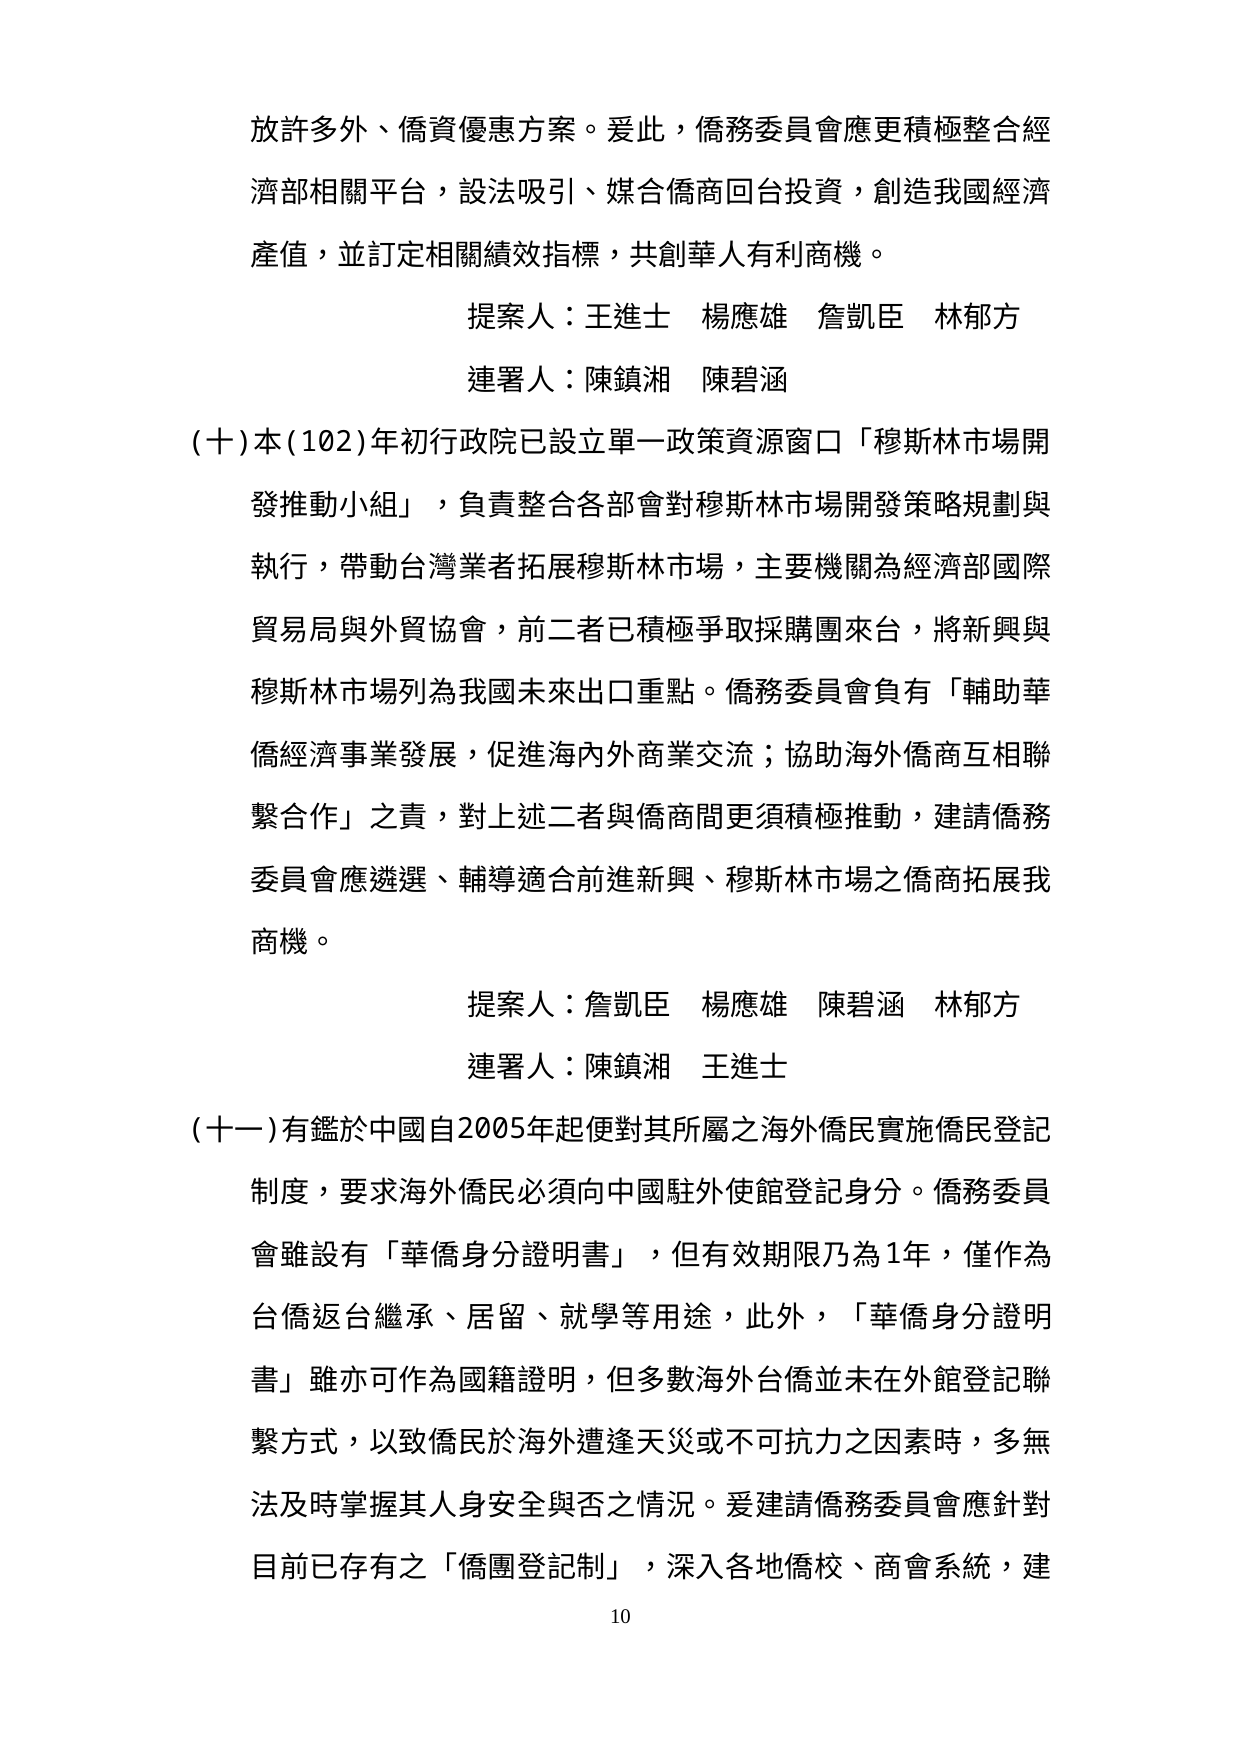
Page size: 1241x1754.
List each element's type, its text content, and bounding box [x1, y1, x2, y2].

text 連署人：陳鎮湘 王進士 [292, 1034, 1053, 1096]
text 連署人：陳鎮湘 陳碧涵 [292, 346, 1053, 409]
text (十一)有鑑於中國自2005年起便對其所屬之海外僑民實施僑民登記制度，要求海外僑民必須向中國駐外使館登記身分。僑務委員會雖設有「華僑身分證明書」，但有效期限乃為1年，僅作為台僑返台繼承、居留、就學等用途，此外，「華僑身分證明書」雖亦可作為國籍證明，但多數海外台僑並未在外館登記聯繫方式，以致僑民於海外遭逢天災或不可抗力之因素時，多無法及時掌握其人身安全與否之情況。爰建請僑務委員會應針對目前已存有之「僑團登記制」，深入各地僑校、商會系統，建 [187, 1096, 1053, 1596]
text 放許多外、僑資優惠方案。爰此，僑務委員會應更積極整合經濟部相關平台，設法吸引、媒合僑商回台投資，創造我國經濟產值，並訂定相關績效指標，共創華人有利商機。 [187, 96, 1053, 284]
text 提案人：王進士 楊應雄 詹凱臣 林郁方 [292, 284, 1053, 346]
text 提案人：詹凱臣 楊應雄 陳碧涵 林郁方 [292, 971, 1053, 1034]
text (十)本(102)年初行政院已設立單一政策資源窗口「穆斯林市場開發推動小組」，負責整合各部會對穆斯林市場開發策略規劃與執行，帶動台灣業者拓展穆斯林市場，主要機關為經濟部國際貿易局與外貿協會，前二者已積極爭取採購團來台，將新興與穆斯林市場列為我國未來出口重點。僑務委員會負有「輔助華僑經濟事業發展，促進海內外商業交流；協助海外僑商互相聯繫合作」之責，對上述二者與僑商間更須積極推動，建請僑務委員會應遴選、輔導適合前進新興、穆斯林市場之僑商拓展我商機。 [187, 409, 1053, 971]
